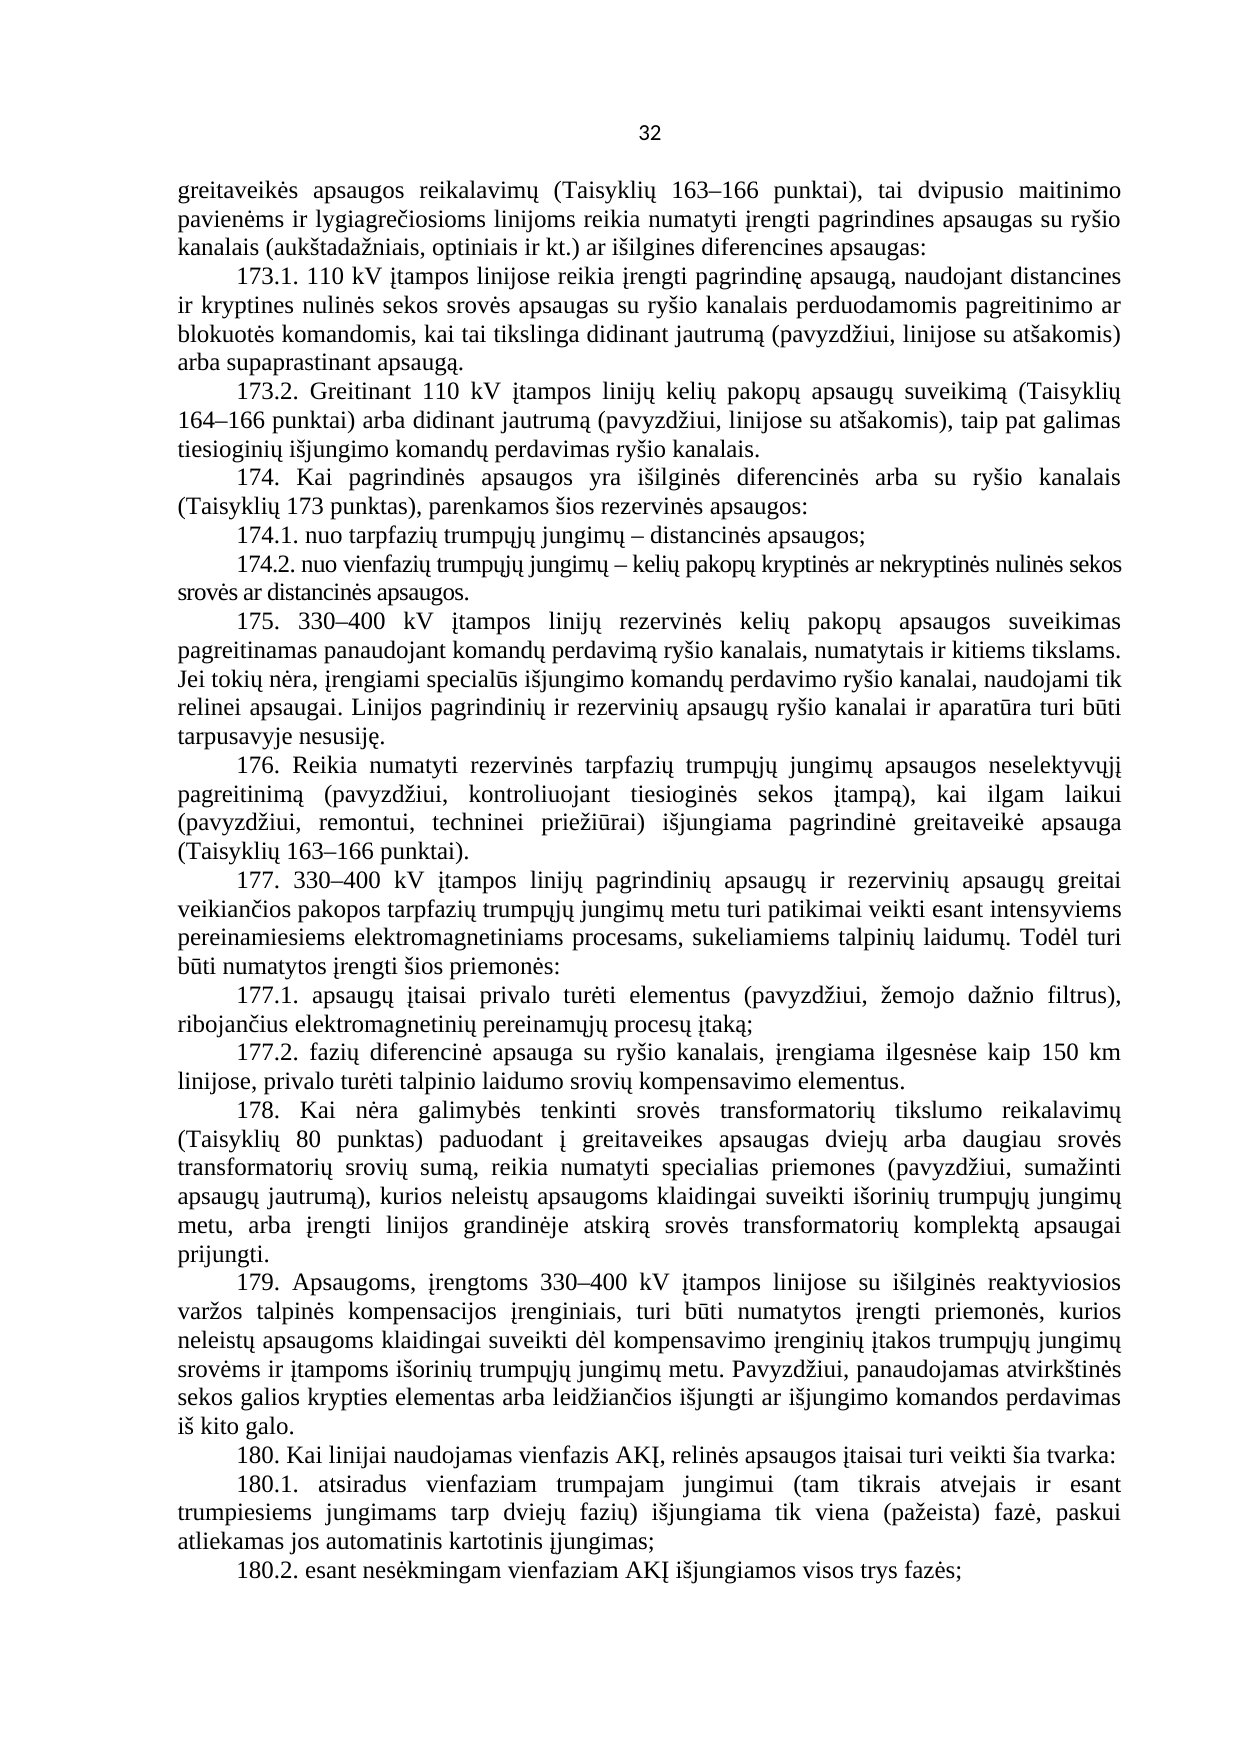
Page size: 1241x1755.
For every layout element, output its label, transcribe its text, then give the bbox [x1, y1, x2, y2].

text 177.1. apsaugų įtaisai privalo turėti elementus (pavyzdžiui, žemojo dažnio filtrus), ribojančius elektromagnetinių pereinamųjų procesų įtaką; [177, 980, 1122, 1037]
text 180. Kai linijai naudojamas vienfazis AKĮ, relinės apsaugos įtaisai turi veikti šia tvarka: [177, 1440, 1122, 1469]
text greitaveikės apsaugos reikalavimų (Taisyklių 163–166 punktai), tai dvipusio maitinimo pavienėms ir lygiagrečiosioms linijoms reikia numatyti įrengti pagrindines apsaugas su ryšio kanalais (aukštadažniais, optiniais ir kt.) ar išilgines diferencines apsaugas: [177, 175, 1122, 261]
text 173.1. 110 kV įtampos linijose reikia įrengti pagrindinę apsaugą, naudojant distancines ir kryptines nulinės sekos srovės apsaugas su ryšio kanalais perduodamomis pagreitinimo ar blokuotės komandomis, kai tai tikslinga didinant jautrumą (pavyzdžiui, linijose su atšakomis) arba supaprastinant apsaugą. [177, 261, 1122, 376]
text 174.1. nuo tarpfazių trumpųjų jungimų – distancinės apsaugos; [177, 520, 1122, 549]
text 174. Kai pagrindinės apsaugos yra išilginės diferencinės arba su ryšio kanalais (Taisyklių 173 punktas), parenkamos šios rezervinės apsaugos: [177, 462, 1122, 520]
text 173.2. Greitinant 110 kV įtampos linijų kelių pakopų apsaugų suveikimą (Taisyklių 164–166 punktai) arba didinant jautrumą (pavyzdžiui, linijose su atšakomis), taip pat galimas tiesioginių išjungimo komandų perdavimas ryšio kanalais. [177, 376, 1122, 462]
text 180.1. atsiradus vienfaziam trumpajam jungimui (tam tikrais atvejais ir esant trumpiesiems jungimams tarp dviejų fazių) išjungiama tik viena (pažeista) fazė, paskui atliekamas jos automatinis kartotinis įjungimas; [177, 1469, 1122, 1555]
text 176. Reikia numatyti rezervinės tarpfazių trumpųjų jungimų apsaugos neselektyvųjį pagreitinimą (pavyzdžiui, kontroliuojant tiesioginės sekos įtampą), kai ilgam laikui (pavyzdžiui, remontui, techninei priežiūrai) išjungiama pagrindinė greitaveikė apsauga (Taisyklių 163–166 punktai). [177, 750, 1122, 865]
text 179. Apsaugoms, įrengtoms 330–400 kV įtampos linijose su išilginės reaktyviosios varžos talpinės kompensacijos įrenginiais, turi būti numatytos įrengti priemonės, kurios neleistų apsaugoms klaidingai suveikti dėl kompensavimo įrenginių įtakos trumpųjų jungimų srovėms ir įtampoms išorinių trumpųjų jungimų metu. Pavyzdžiui, panaudojamas atvirkštinės sekos galios krypties elementas arba leidžiančios išjungti ar išjungimo komandos perdavimas iš kito galo. [177, 1267, 1122, 1440]
text 177.2. fazių diferencinė apsauga su ryšio kanalais, įrengiama ilgesnėse kaip 150 km linijose, privalo turėti talpinio laidumo srovių kompensavimo elementus. [177, 1037, 1122, 1095]
text 174.2. nuo vienfazių trumpųjų jungimų – kelių pakopų kryptinės ar nekryptinės nulinės sekos srovės ar distancinės apsaugos. [177, 549, 1122, 606]
text 177. 330–400 kV įtampos linijų pagrindinių apsaugų ir rezervinių apsaugų greitai veikiančios pakopos tarpfazių trumpųjų jungimų metu turi patikimai veikti esant intensyviems pereinamiesiems elektromagnetiniams procesams, sukeliamiems talpinių laidumų. Todėl turi būti numatytos įrengti šios priemonės: [177, 865, 1122, 980]
text 175. 330–400 kV įtampos linijų rezervinės kelių pakopų apsaugos suveikimas pagreitinamas panaudojant komandų perdavimą ryšio kanalais, numatytais ir kitiems tikslams. Jei tokių nėra, įrengiami specialūs išjungimo komandų perdavimo ryšio kanalai, naudojami tik relinei apsaugai. Linijos pagrindinių ir rezervinių apsaugų ryšio kanalai ir aparatūra turi būti tarpusavyje nesusiję. [177, 606, 1122, 750]
text 180.2. esant nesėkmingam vienfaziam AKĮ išjungiamos visos trys fazės; [177, 1555, 1122, 1584]
text 178. Kai nėra galimybės tenkinti srovės transformatorių tikslumo reikalavimų (Taisyklių 80 punktas) paduodant į greitaveikes apsaugas dviejų arba daugiau srovės transformatorių srovių sumą, reikia numatyti specialias priemones (pavyzdžiui, sumažinti apsaugų jautrumą), kurios neleistų apsaugoms klaidingai suveikti išorinių trumpųjų jungimų metu, arba įrengti linijos grandinėje atskirą srovės transformatorių komplektą apsaugai prijungti. [177, 1095, 1122, 1267]
